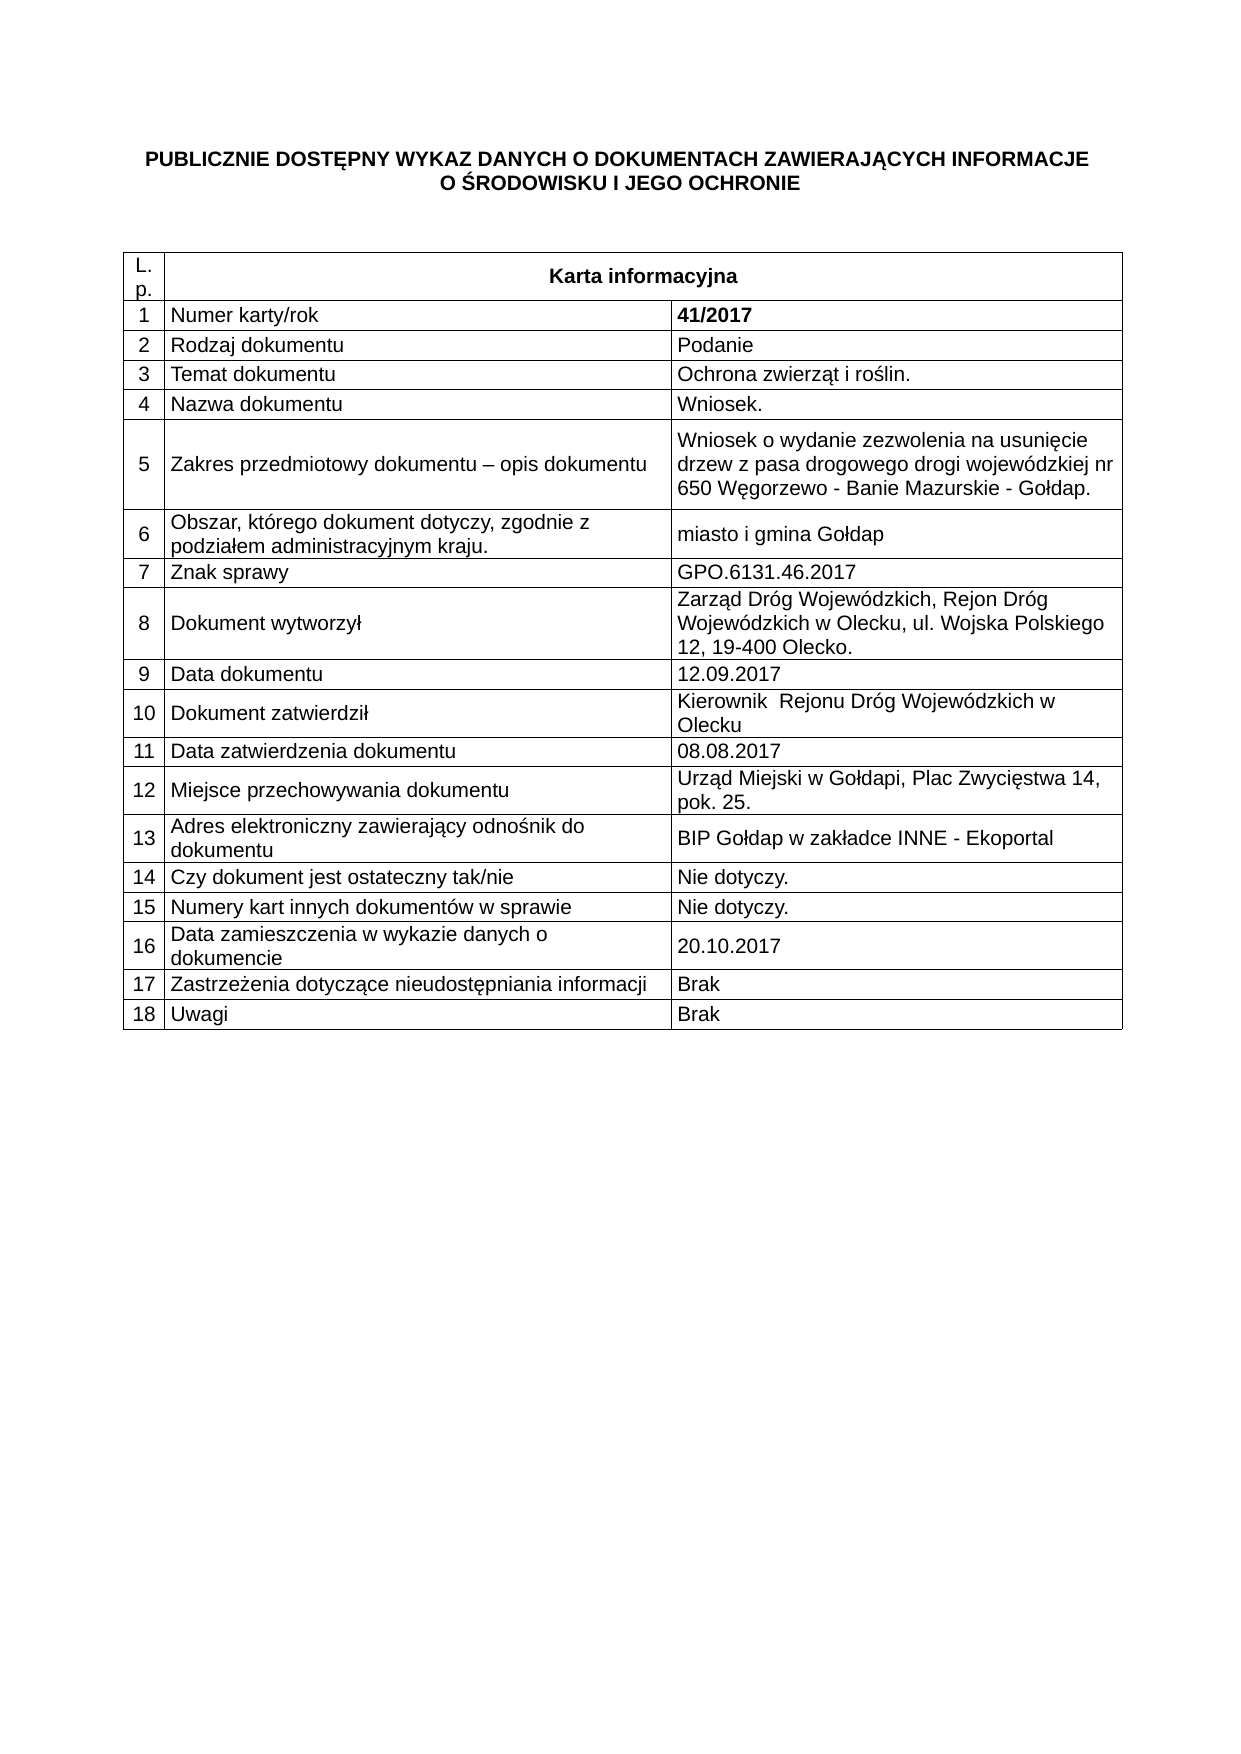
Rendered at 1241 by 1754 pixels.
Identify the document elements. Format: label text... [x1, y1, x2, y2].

table_cell 18 [124, 1000, 164, 1028]
table_cell Zakres przedmiotowy dokumentu – opis dokumentu [165, 420, 671, 509]
table_cell Adres elektroniczny zawierający odnośnik do dokumentu [165, 815, 671, 862]
table_cell Czy dokument jest ostateczny tak/nie [165, 863, 671, 892]
table_cell 10 [124, 690, 164, 737]
table_cell 15 [124, 893, 164, 921]
table_cell Znak sprawy [165, 559, 671, 587]
table_cell 8 [124, 588, 164, 659]
table_cell Data dokumentu [165, 660, 671, 688]
table_cell 1 [124, 301, 164, 330]
table_cell 13 [124, 815, 164, 862]
table_cell Ochrona zwierząt i roślin. [672, 361, 1122, 389]
table_cell 08.08.2017 [672, 738, 1122, 766]
table_cell Dokument zatwierdził [165, 690, 671, 737]
table_cell 14 [124, 863, 164, 892]
table_cell Miejsce przechowywania dokumentu [165, 767, 671, 814]
table_cell Urząd Miejski w Gołdapi, Plac Zwycięstwa 14, pok. 25. [672, 767, 1122, 814]
table_cell Dokument wytworzył [165, 588, 671, 659]
table_cell Rodzaj dokumentu [165, 331, 671, 359]
table_cell 11 [124, 738, 164, 766]
table_cell Nie dotyczy. [672, 863, 1122, 892]
table_cell GPO.6131.46.2017 [672, 559, 1122, 587]
table_cell Data zamieszczenia w wykazie danych o dokumencie [165, 922, 671, 969]
table_cell 2 [124, 331, 164, 359]
table_cell 16 [124, 922, 164, 969]
table_cell Nazwa dokumentu [165, 390, 671, 419]
table_cell 17 [124, 970, 164, 999]
table_cell 12 [124, 767, 164, 814]
table_cell 4 [124, 390, 164, 419]
table_cell 12.09.2017 [672, 660, 1122, 688]
table_cell Uwagi [165, 1000, 671, 1028]
table_cell 6 [124, 510, 164, 557]
table_cell 41/2017 [672, 301, 1122, 330]
text PUBLICZNIE DOSTĘPNY WYKAZ DANYCH O DOKUMENTACH ZAWIERAJĄCYCH INFORMACJE O ŚRODOWISKU I JEGO OCHRONIE [118, 147, 1122, 195]
table_cell BIP Gołdap w zakładce INNE - Ekoportal [672, 815, 1122, 862]
table_cell 20.10.2017 [672, 922, 1122, 969]
table_header L. p. [124, 253, 164, 300]
table_cell 7 [124, 559, 164, 587]
table_cell Brak [672, 1000, 1122, 1028]
table_header Karta informacyjna [165, 253, 1122, 300]
table_cell Kierownik Rejonu Dróg Wojewódzkich w Olecku [672, 690, 1122, 737]
table_cell Temat dokumentu [165, 361, 671, 389]
table_cell Wniosek. [672, 390, 1122, 419]
table_cell 3 [124, 361, 164, 389]
table_cell Zarząd Dróg Wojewódzkich, Rejon Dróg Wojewódzkich w Olecku, ul. Wojska Polskiego 12, 19-400 Olecko. [672, 588, 1122, 659]
table_cell Nie dotyczy. [672, 893, 1122, 921]
table_cell 5 [124, 420, 164, 509]
table_cell Podanie [672, 331, 1122, 359]
table_cell Wniosek o wydanie zezwolenia na usunięcie drzew z pasa drogowego drogi wojewódzkiej nr 650 Węgorzewo - Banie Mazurskie - Gołdap. [672, 420, 1122, 509]
table_cell Numery kart innych dokumentów w sprawie [165, 893, 671, 921]
table_cell Numer karty/rok [165, 301, 671, 330]
table_cell Obszar, którego dokument dotyczy, zgodnie z podziałem administracyjnym kraju. [165, 510, 671, 557]
table_cell Brak [672, 970, 1122, 999]
table_cell 9 [124, 660, 164, 688]
table_cell Data zatwierdzenia dokumentu [165, 738, 671, 766]
table_cell Zastrzeżenia dotyczące nieudostępniania informacji [165, 970, 671, 999]
table_cell miasto i gmina Gołdap [672, 510, 1122, 557]
